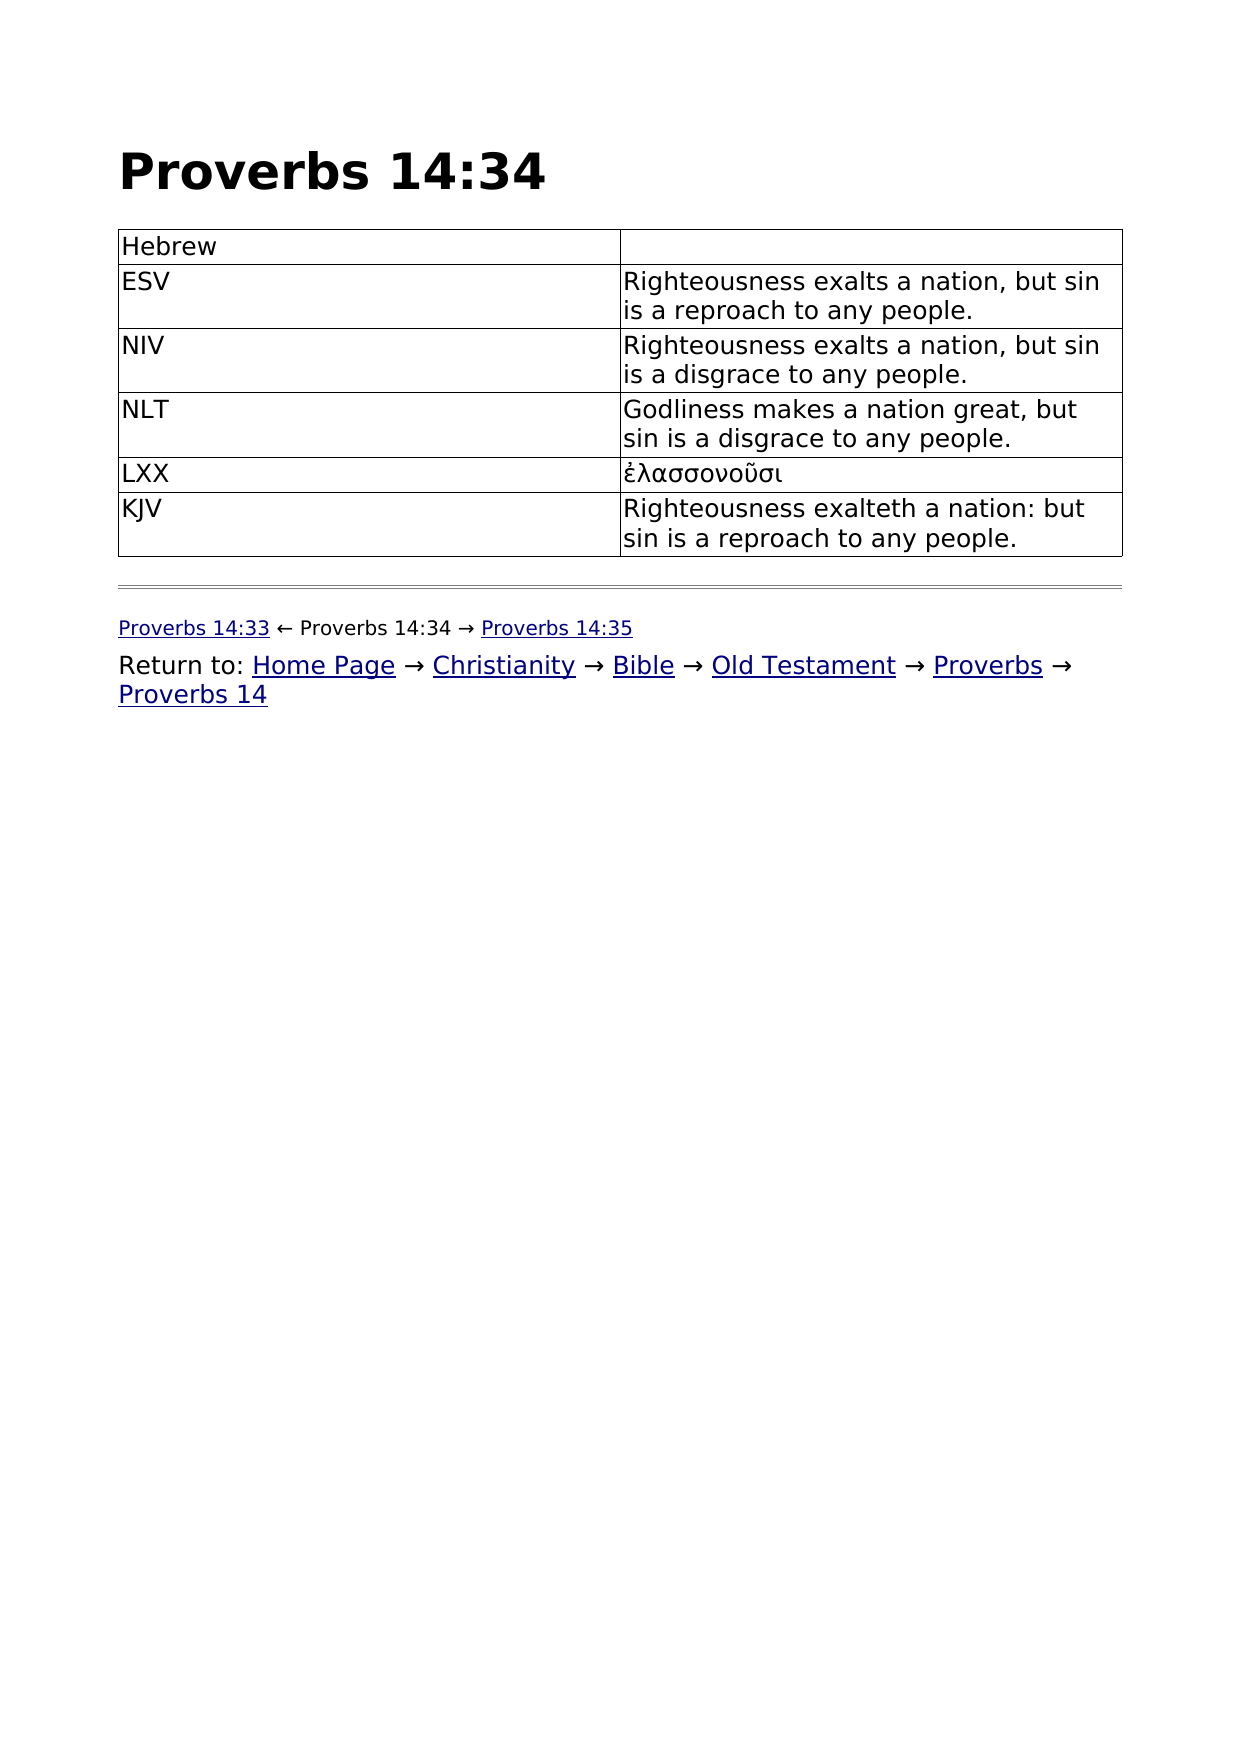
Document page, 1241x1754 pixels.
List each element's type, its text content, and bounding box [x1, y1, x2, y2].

text Proverbs 14:33 ← Proverbs 14:34 → Proverbs 14:35 [118, 617, 1122, 651]
subtitle Proverbs 14:34 [118, 143, 1122, 201]
table_cell KJV [119, 493, 620, 556]
table_cell Righteousness exalts a nation, but sin is a reproach to any people. [621, 265, 1122, 328]
table_cell LXX [119, 458, 620, 492]
table_header Hebrew [119, 230, 620, 264]
table_cell ἐλασσονοῦσι [621, 458, 1122, 492]
table_cell ESV [119, 265, 620, 328]
table_cell Godliness makes a nation great, but sin is a disgrace to any people. [621, 393, 1122, 457]
table_cell Righteousness exalts a nation, but sin is a disgrace to any people. [621, 329, 1122, 392]
text Return to: Home Page → Christianity → Bible → Old Testament → Proverbs → Proverbs 14 [118, 651, 1122, 709]
table_cell Righteousness exalteth a nation: but sin is a reproach to any people. [621, 493, 1122, 556]
table_header [621, 230, 1122, 264]
table_cell NLT [119, 393, 620, 457]
table_cell NIV [119, 329, 620, 392]
